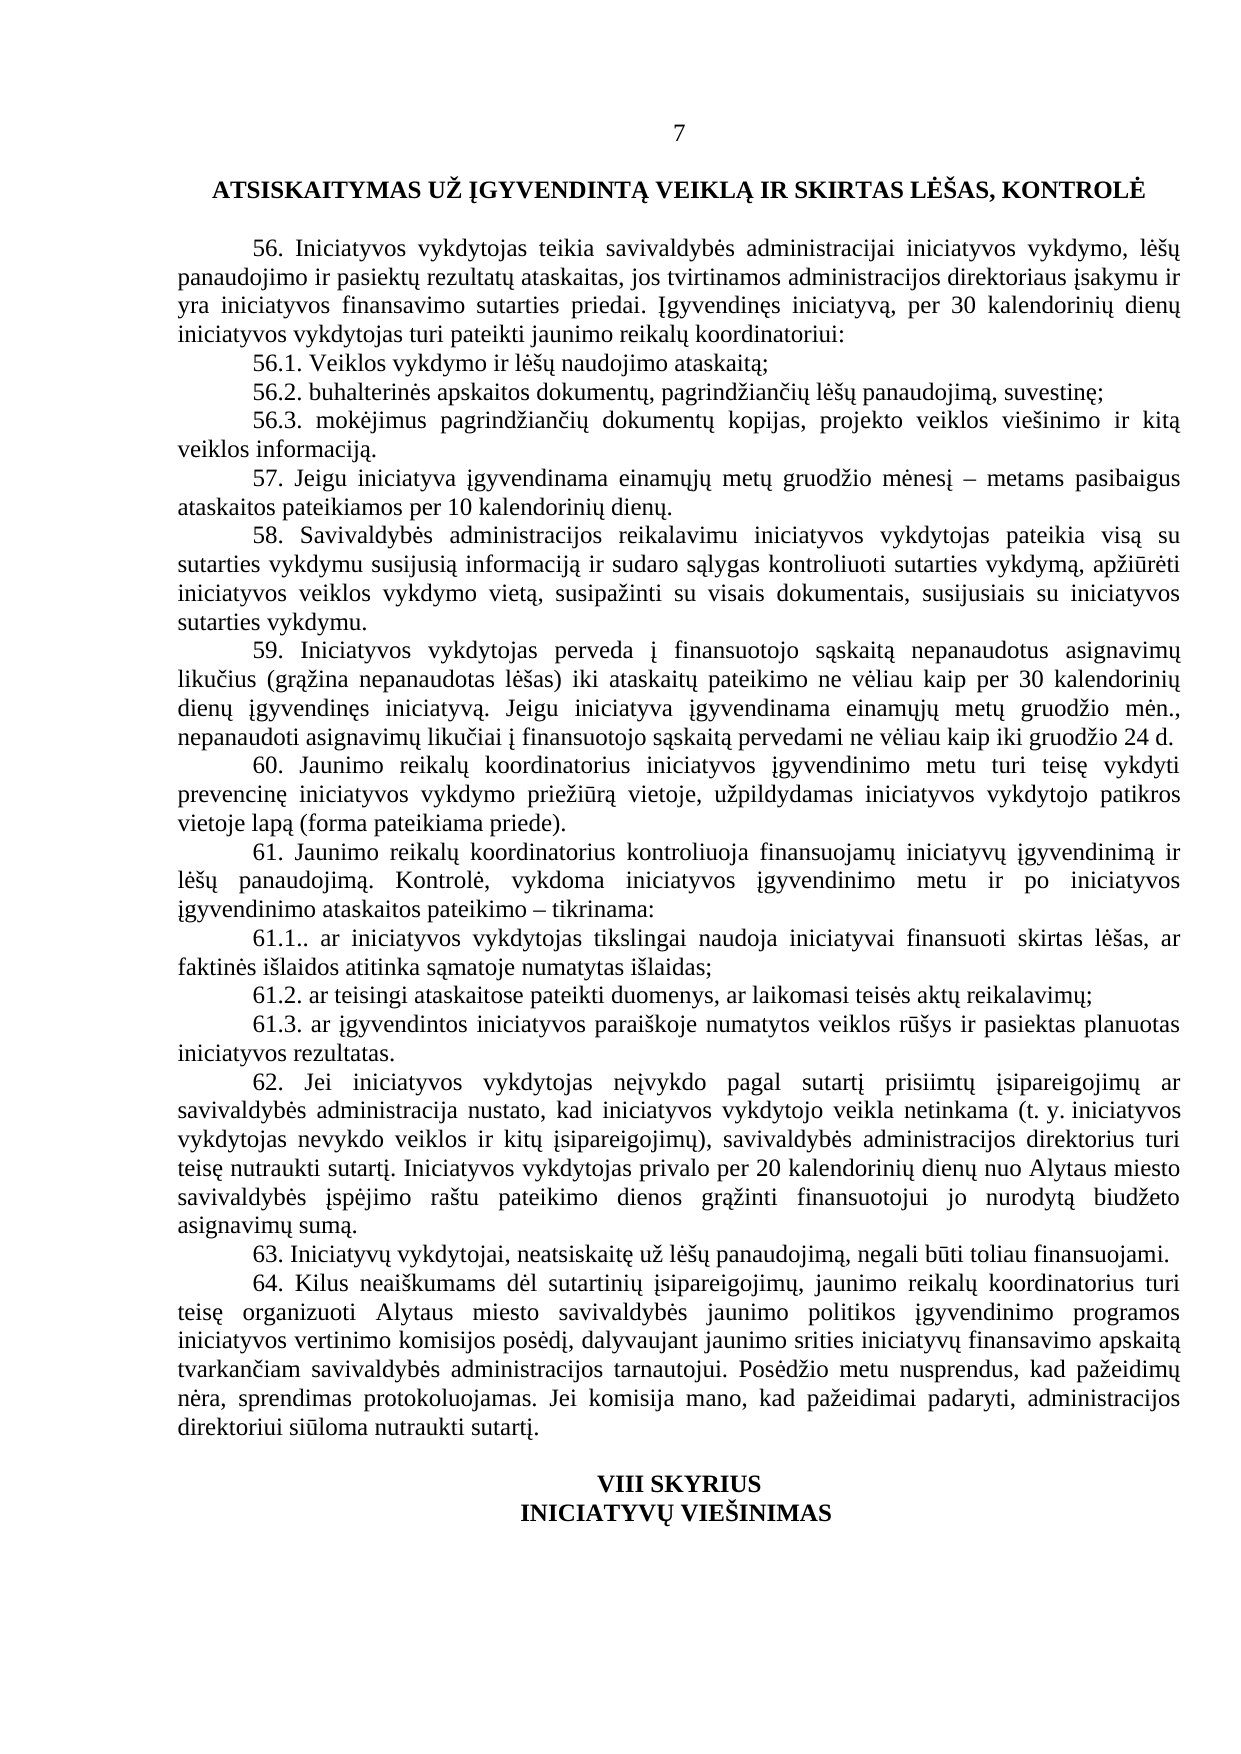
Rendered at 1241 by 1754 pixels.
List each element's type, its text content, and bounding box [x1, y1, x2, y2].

text 58. Savivaldybės administracijos reikalavimu iniciatyvos vykdytojas pateikia visą su sutarties vykdymu susijusią informaciją ir sudaro sąlygas kontroliuoti sutarties vykdymą, apžiūrėti iniciatyvos veiklos vykdymo vietą, susipažinti su visais dokumentais, susijusiais su iniciatyvos sutarties vykdymu. [177, 521, 1181, 636]
text VIII SKYRIUS [177, 1469, 1181, 1498]
text 61. Jaunimo reikalų koordinatorius kontroliuoja finansuojamų iniciatyvų įgyvendinimą ir lėšų panaudojimą. Kontrolė, vykdoma iniciatyvos įgyvendinimo metu ir po iniciatyvos įgyvendinimo ataskaitos pateikimo – tikrinama: [177, 837, 1181, 923]
text 56.1. Veiklos vykdymo ir lėšų naudojimo ataskaitą; [177, 348, 1181, 377]
text 62. Jei iniciatyvos vykdytojas neįvykdo pagal sutartį prisiimtų įsipareigojimų ar savivaldybės administracija nustato, kad iniciatyvos vykdytojo veikla netinkama (t. y. iniciatyvos vykdytojas nevykdo veiklos ir kitų įsipareigojimų), savivaldybės administracijos direktorius turi teisę nutraukti sutartį. Iniciatyvos vykdytojas privalo per 20 kalendorinių dienų nuo Alytaus miesto savivaldybės įspėjimo raštu pateikimo dienos grąžinti finansuotojui jo nurodytą biudžeto asignavimų sumą. [177, 1067, 1181, 1239]
text INICIATYVŲ VIEŠINIMAS [177, 1498, 1181, 1527]
text 59. Iniciatyvos vykdytojas perveda į finansuotojo sąskaitą nepanaudotus asignavimų likučius (grąžina nepanaudotas lėšas) iki ataskaitų pateikimo ne vėliau kaip per 30 kalendorinių dienų įgyvendinęs iniciatyvą. Jeigu iniciatyva įgyvendinama einamųjų metų gruodžio mėn., nepanaudoti asignavimų likučiai į finansuotojo sąskaitą pervedami ne vėliau kaip iki gruodžio 24 d. [177, 636, 1181, 751]
text 61.2. ar teisingi ataskaitose pateikti duomenys, ar laikomasi teisės aktų reikalavimų; [177, 981, 1181, 1009]
text 56.3. mokėjimus pagrindžiančių dokumentų kopijas, projekto veiklos viešinimo ir kitą veiklos informaciją. [177, 406, 1181, 463]
text 61.1.. ar iniciatyvos vykdytojas tikslingai naudoja iniciatyvai finansuoti skirtas lėšas, ar faktinės išlaidos atitinka sąmatoje numatytas išlaidas; [177, 923, 1181, 981]
text ATSISKAITYMAS UŽ ĮGYVENDINTĄ VEIKLĄ IR SKIRTAS LĖŠAS, KONTROLĖ [177, 176, 1181, 204]
text 56. Iniciatyvos vykdytojas teikia savivaldybės administracijai iniciatyvos vykdymo, lėšų panaudojimo ir pasiektų rezultatų ataskaitas, jos tvirtinamos administracijos direktoriaus įsakymu ir yra iniciatyvos finansavimo sutarties priedai. Įgyvendinęs iniciatyvą, per 30 kalendorinių dienų iniciatyvos vykdytojas turi pateikti jaunimo reikalų koordinatoriui: [177, 233, 1181, 348]
text 63. Iniciatyvų vykdytojai, neatsiskaitę už lėšų panaudojimą, negali būti toliau finansuojami. [177, 1239, 1181, 1268]
text 56.2. buhalterinės apskaitos dokumentų, pagrindžiančių lėšų panaudojimą, suvestinę; [177, 377, 1181, 406]
text 60. Jaunimo reikalų koordinatorius iniciatyvos įgyvendinimo metu turi teisę vykdyti prevencinę iniciatyvos vykdymo priežiūrą vietoje, užpildydamas iniciatyvos vykdytojo patikros vietoje lapą (forma pateikiama priede). [177, 751, 1181, 837]
text 64. Kilus neaiškumams dėl sutartinių įsipareigojimų, jaunimo reikalų koordinatorius turi teisę organizuoti Alytaus miesto savivaldybės jaunimo politikos įgyvendinimo programos iniciatyvos vertinimo komisijos posėdį, dalyvaujant jaunimo srities iniciatyvų finansavimo apskaitą tvarkančiam savivaldybės administracijos tarnautojui. Posėdžio metu nusprendus, kad pažeidimų nėra, sprendimas protokoluojamas. Jei komisija mano, kad pažeidimai padaryti, administracijos direktoriui siūloma nutraukti sutartį. [177, 1268, 1181, 1441]
text 61.3. ar įgyvendintos iniciatyvos paraiškoje numatytos veiklos rūšys ir pasiektas planuotas iniciatyvos rezultatas. [177, 1009, 1181, 1067]
text 57. Jeigu iniciatyva įgyvendinama einamųjų metų gruodžio mėnesį – metams pasibaigus ataskaitos pateikiamos per 10 kalendorinių dienų. [177, 463, 1181, 521]
